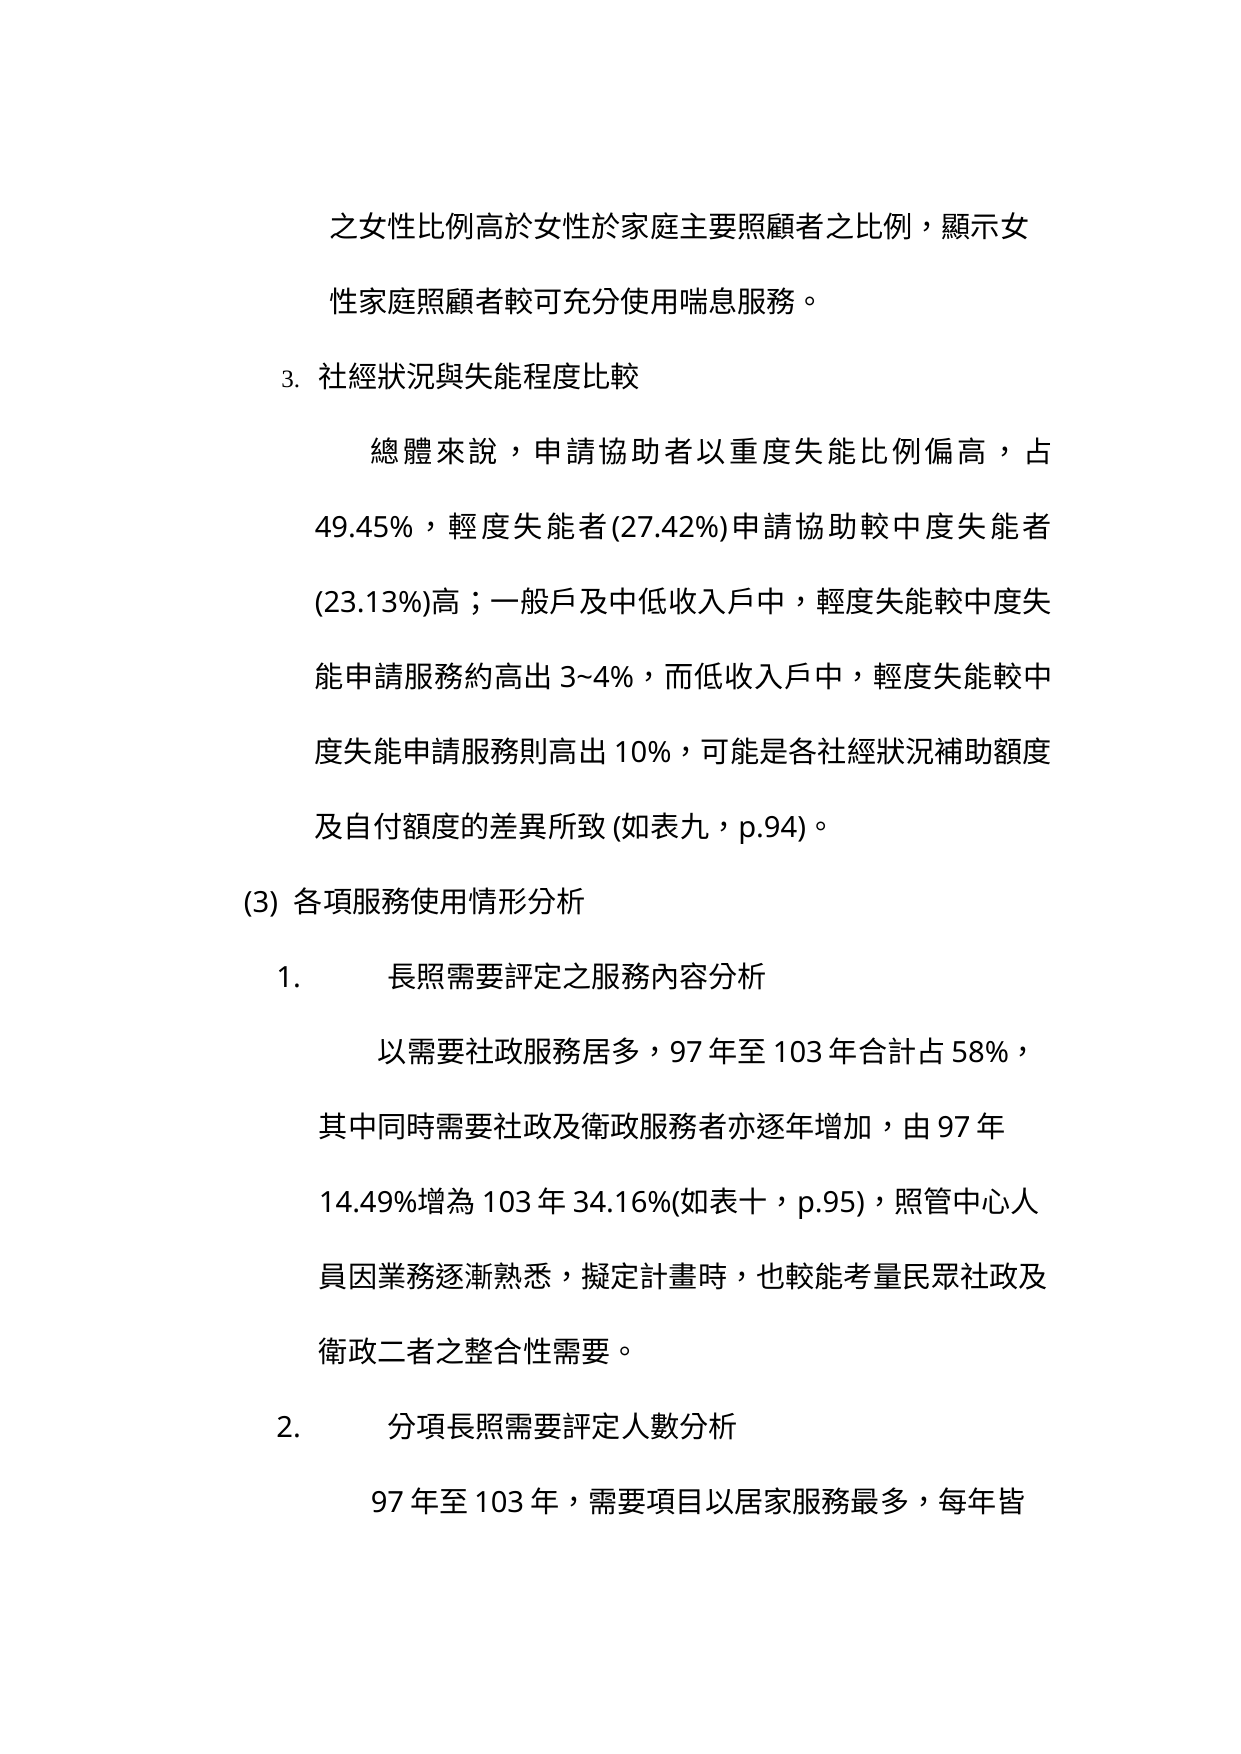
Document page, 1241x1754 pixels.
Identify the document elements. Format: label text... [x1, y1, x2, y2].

list 各項服務使用情形分析 [244, 862, 1071, 937]
list 社經狀況與失能程度比較 [281, 337, 1053, 412]
text 之女性比例高於女性於家庭主要照顧者之比例，顯示女性家庭照顧者較可充分使用喘息服務。 [329, 187, 1053, 337]
text 總體來說，申請協助者以重度失能比例偏高，占49.45%，輕度失能者(27.42%)申請協助較中度失能者(23.13%)高；一般戶及中低收入戶中，輕度失能較中度失能申請服務約高出3~4%，而低收入戶中，輕度失能較中度失能申請服務則高出10%，可能是各社經狀況補助額度及自付額度的差異所致 (如表九，p.94)。 [314, 412, 1052, 862]
text 97年至103年，需要項目以居家服務最多，每年皆 [314, 1462, 1053, 1537]
list 分項長照需要評定人數分析 [276, 1387, 1053, 1462]
list 長照需要評定之服務內容分析 [276, 937, 1053, 1012]
text 以需要社政服務居多，97年至103年合計占58%，其中同時需要社政及衛政服務者亦逐年增加，由97年14.49%增為103年34.16%(如表十，p.95)，照管中心人員因業務逐漸熟悉，擬定計畫時，也較能考量民眾社政及衛政二者之整合性需要。 [319, 1012, 1053, 1387]
